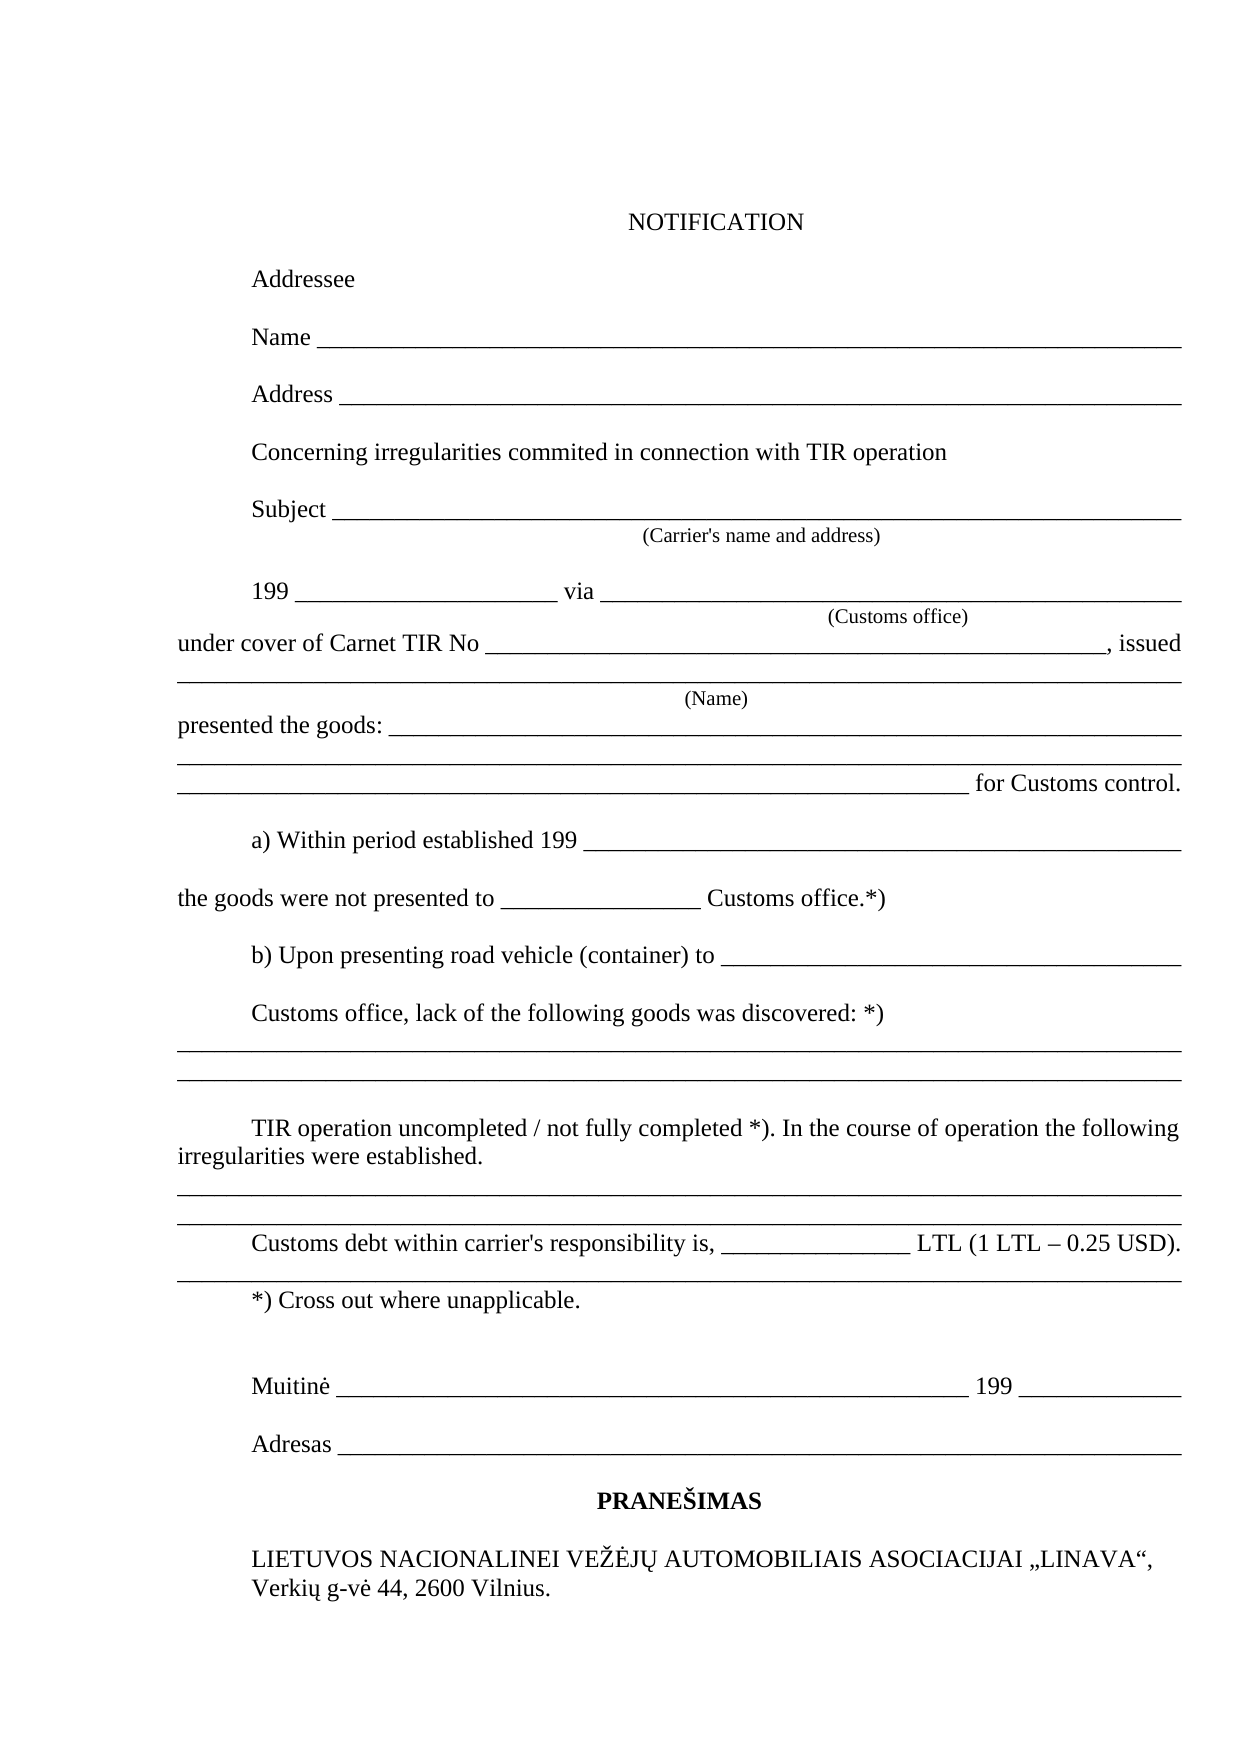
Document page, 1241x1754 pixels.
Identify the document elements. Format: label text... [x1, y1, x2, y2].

text PRANEŠIMAS [177, 1486, 1181, 1515]
text LIETUVOS NACIONALINEI VEŽĖJŲ AUTOMOBILIAIS ASOCIACIJAI „LINAVA“, [177, 1544, 1181, 1573]
text presented the goods: [177, 710, 1181, 739]
text 199 _____________________ via [177, 576, 1181, 604]
text (Carrier's name and address) [177, 523, 1181, 547]
text Verkių g-vė 44, 2600 Vilnius. [177, 1573, 1181, 1601]
text Muitinė 199 _____________ [177, 1371, 1181, 1400]
text a) Within period established 199 [177, 825, 1181, 854]
text NOTIFICATION [177, 207, 1181, 235]
text the goods were not presented to ________________ Customs office.*) [177, 883, 1181, 911]
text Adresas [177, 1429, 1181, 1458]
text (Name) [177, 686, 1181, 710]
text b) Upon presenting road vehicle (container) to [177, 940, 1181, 969]
text Address [177, 379, 1181, 408]
text Customs office, lack of the following goods was discovered: *) [177, 998, 1181, 1026]
text for Customs control. [177, 768, 1181, 796]
text Concerning irregularities commited in connection with TIR operation [177, 437, 1181, 465]
text (Customs office) [177, 604, 1181, 628]
text Addressee [177, 264, 1181, 293]
text under cover of Carnet TIR No , issued [177, 628, 1181, 657]
text Customs debt within carrier's responsibility is, LTL (1 LTL – 0.25 USD). [177, 1228, 1181, 1256]
text Subject [177, 494, 1181, 523]
text Name [177, 322, 1181, 350]
text TIR operation uncompleted / not fully completed *). In the course of operation the following irregularities were established. [177, 1113, 1181, 1170]
text *) Cross out where unapplicable. [177, 1285, 1181, 1314]
